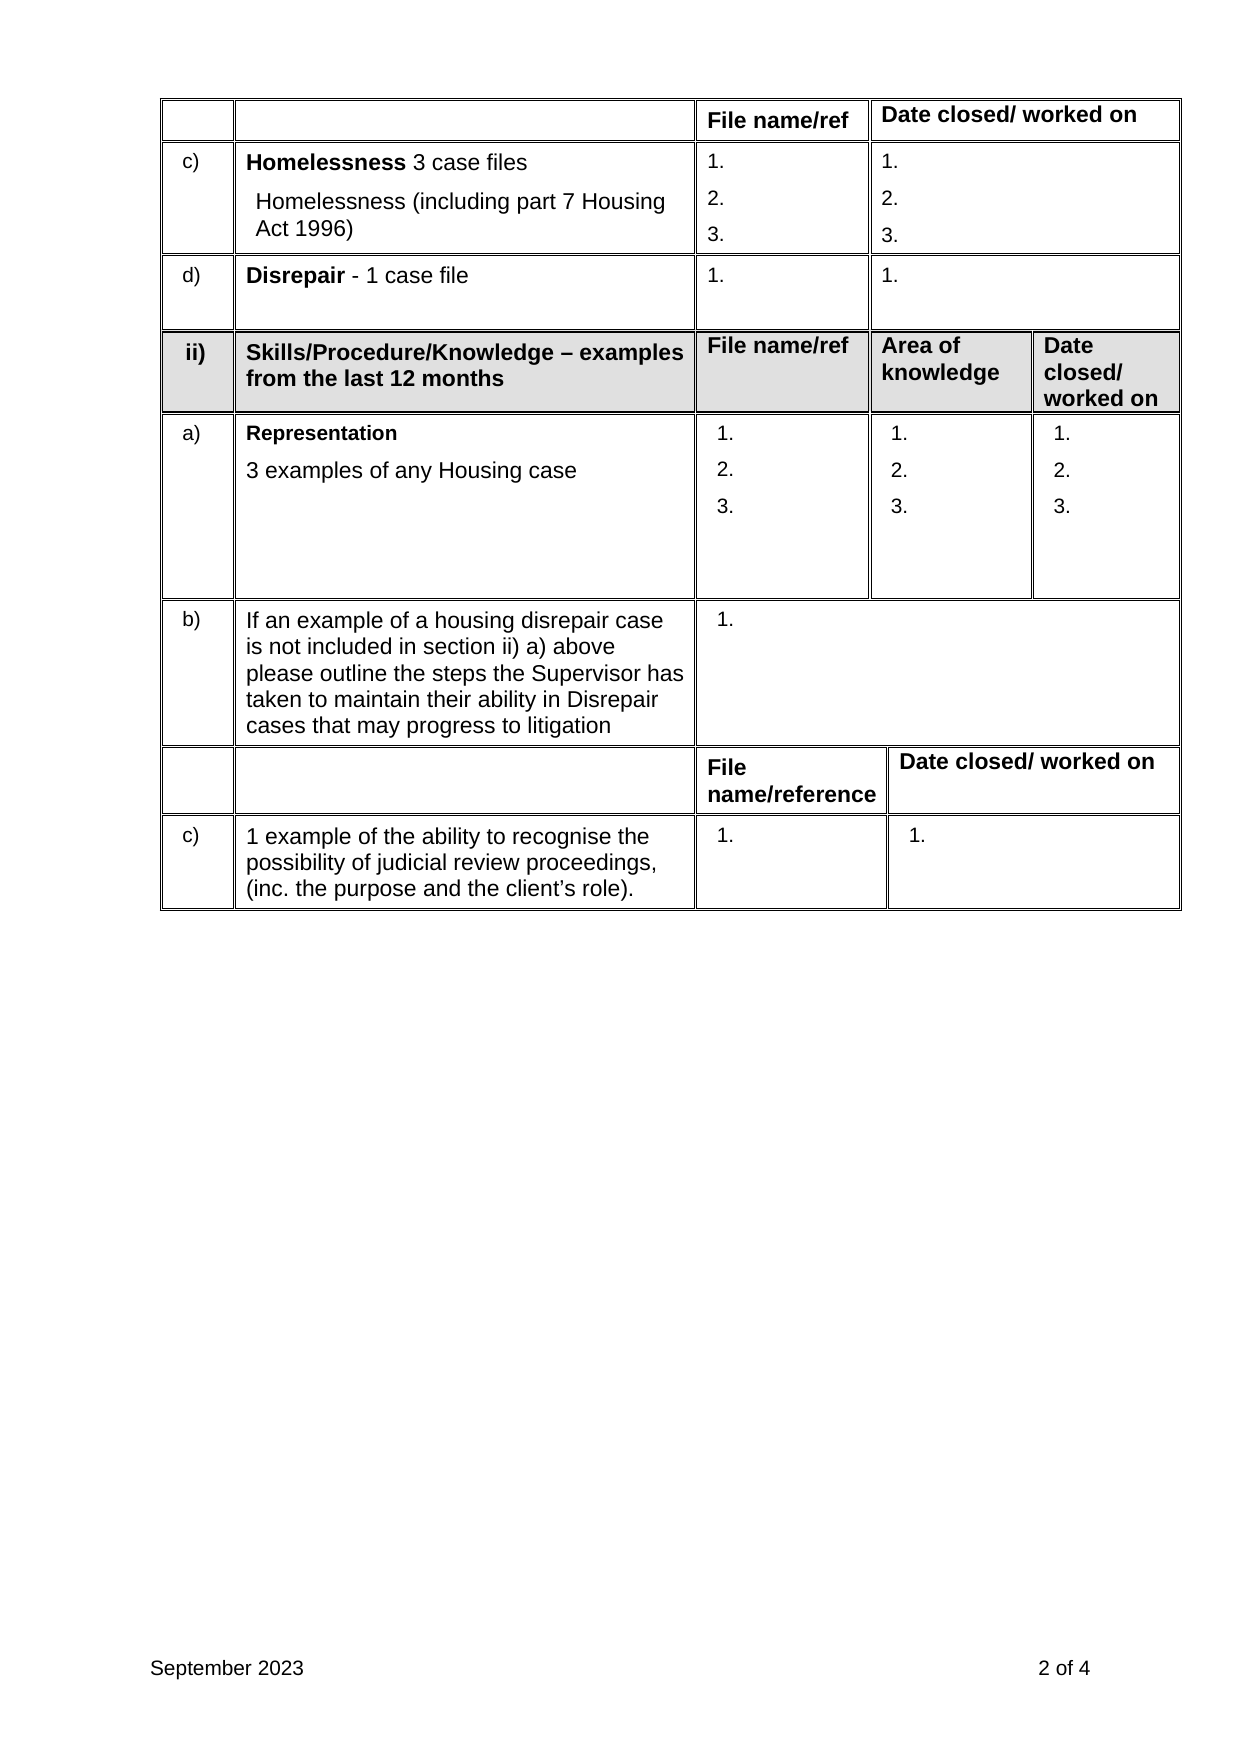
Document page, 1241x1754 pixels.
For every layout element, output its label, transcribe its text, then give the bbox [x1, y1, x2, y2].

table_cell 1. [889, 816, 1179, 908]
table_cell 1. 2. 3. [697, 143, 868, 253]
table_cell 1 example of the ability to recognise the possibility of judicial review proceedings, (inc. the purpose and the client’s role). [236, 816, 694, 908]
table_cell Homelessness 3 case files Homelessness (including part 7 Housing Act 1996) [236, 143, 694, 253]
table_header Date closed/ worked on [872, 101, 1179, 140]
table_cell If an example of a housing disrepair case is not included in section ii) a) above please outline the steps the Supervisor has taken to maintain their ability in Disrepair cases that may progress to litigation [236, 601, 694, 745]
table_cell b) [163, 601, 233, 745]
table_cell 1. [697, 256, 868, 329]
table_header File name/ref [697, 101, 868, 140]
table_cell 1. 2. 3. [872, 415, 1031, 597]
table_cell c) [163, 143, 233, 253]
table_cell 1. 2. 3. [1034, 415, 1179, 597]
table_cell d) [163, 256, 233, 329]
table_cell Date closed/ worked on [1034, 333, 1179, 411]
table_cell File name/reference [697, 748, 886, 813]
table_cell Skills/Procedure/Knowledge – examples from the last 12 months [236, 333, 694, 411]
table_cell [163, 748, 233, 813]
table_cell c) [163, 816, 233, 908]
table_header [163, 101, 233, 140]
table_cell File name/ref [697, 333, 868, 411]
table_cell Area of knowledge [872, 333, 1031, 411]
table_cell 1. [872, 256, 1179, 329]
table_cell 1. [697, 816, 886, 908]
table_cell Disrepair - 1 case file [236, 256, 694, 329]
table_cell 1. [697, 601, 1179, 745]
table_cell 1. 2. 3. [872, 143, 1179, 253]
table_cell ii) [163, 333, 233, 411]
table_header [236, 101, 694, 140]
table_cell a) [163, 415, 233, 597]
table_cell Representation 3 examples of any Housing case [236, 415, 694, 597]
table_cell 1. 2. 3. [697, 415, 868, 597]
table_cell [236, 748, 694, 813]
table_cell Date closed/ worked on [889, 748, 1179, 813]
